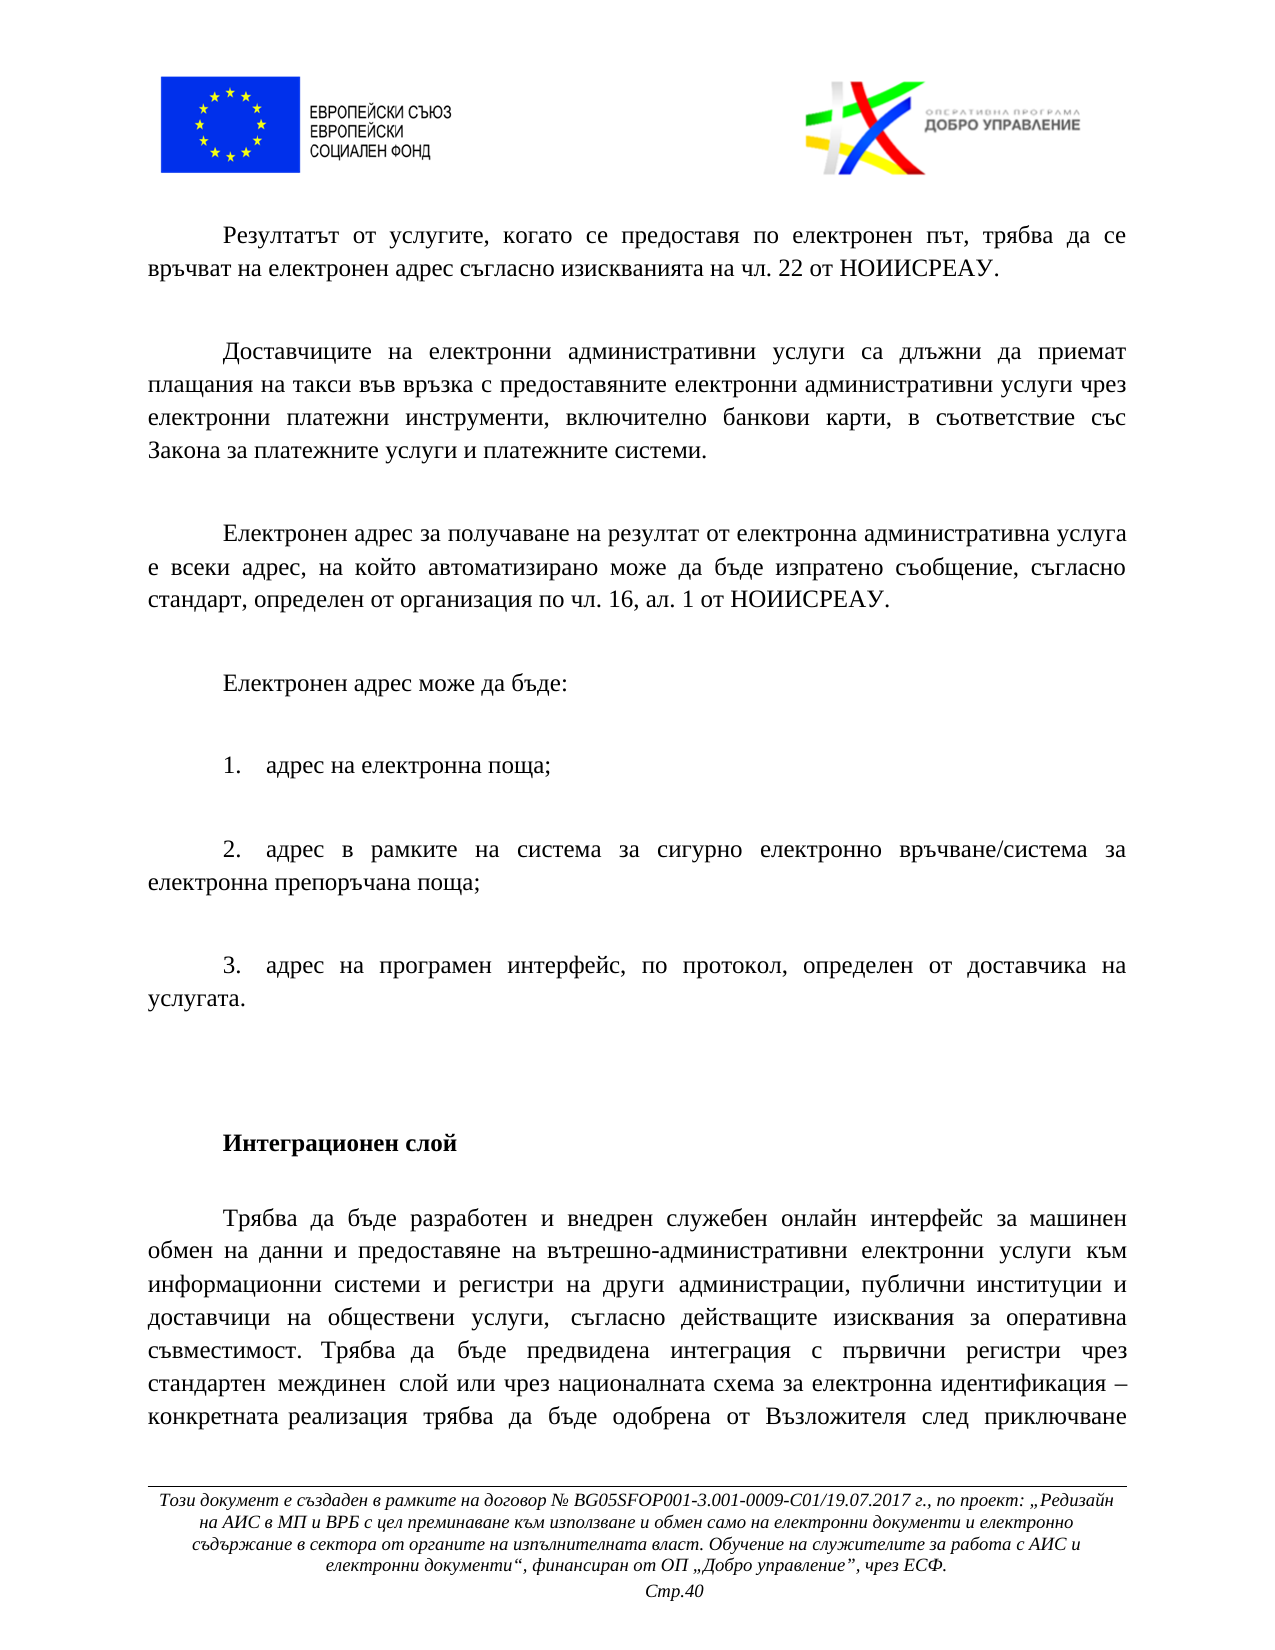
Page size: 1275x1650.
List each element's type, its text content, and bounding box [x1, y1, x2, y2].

text 1. адрес на електронна поща; [148, 751, 1127, 779]
text Електронен адрес може да бъде: [148, 668, 1127, 696]
subtitle Интеграционен слой [148, 1128, 1127, 1157]
text Доставчиците на електронни административни услуги са длъжни да приемат плащания на такси във връзка с предоставяните електронни административни услуги чрез електронни платежни инструменти, включително банкови карти, в съответствие със Закона за платежните услуги и платежните системи. [148, 336, 1127, 464]
text Резултатът от услугите, когато се предоставя по електронен път, трябва да се връчват на електронен адрес съгласно изискванията на чл. 22 от НОИИСРЕАУ. [148, 220, 1127, 282]
text 2. адрес в рамките на система за сигурно електронно връчване/система за електронна препоръчана поща; [148, 834, 1127, 895]
text Трябва да бъде разработен и внедрен служебен онлайн интерфейс за машинен обмен на данни и предоставяне на вътрешно-административни електронни услуги към информационни системи и регистри на други администрации, публични институции и доставчици на обществени услуги, съгласно действащите изисквания за оперативна съвместимост. Трябва да бъде предвидена интеграция с първични регистри чрез стандартен междинен слой или чрез националната схема за електронна идентификация – конкретната реализация трябва да бъде одобрена от Възложителя след приключване [148, 1203, 1127, 1429]
text Електронен адрес за получаване на резултат от електронна административна услуга е всеки адрес, на който автоматизирано може да бъде изпратено съобщение, съгласно стандарт, определен от организация по чл. 16, ал. 1 от НОИИСРЕАУ. [148, 518, 1127, 613]
text 3. адрес на програмен интерфейс, по протокол, определен от доставчика на услугата. [148, 950, 1127, 1011]
